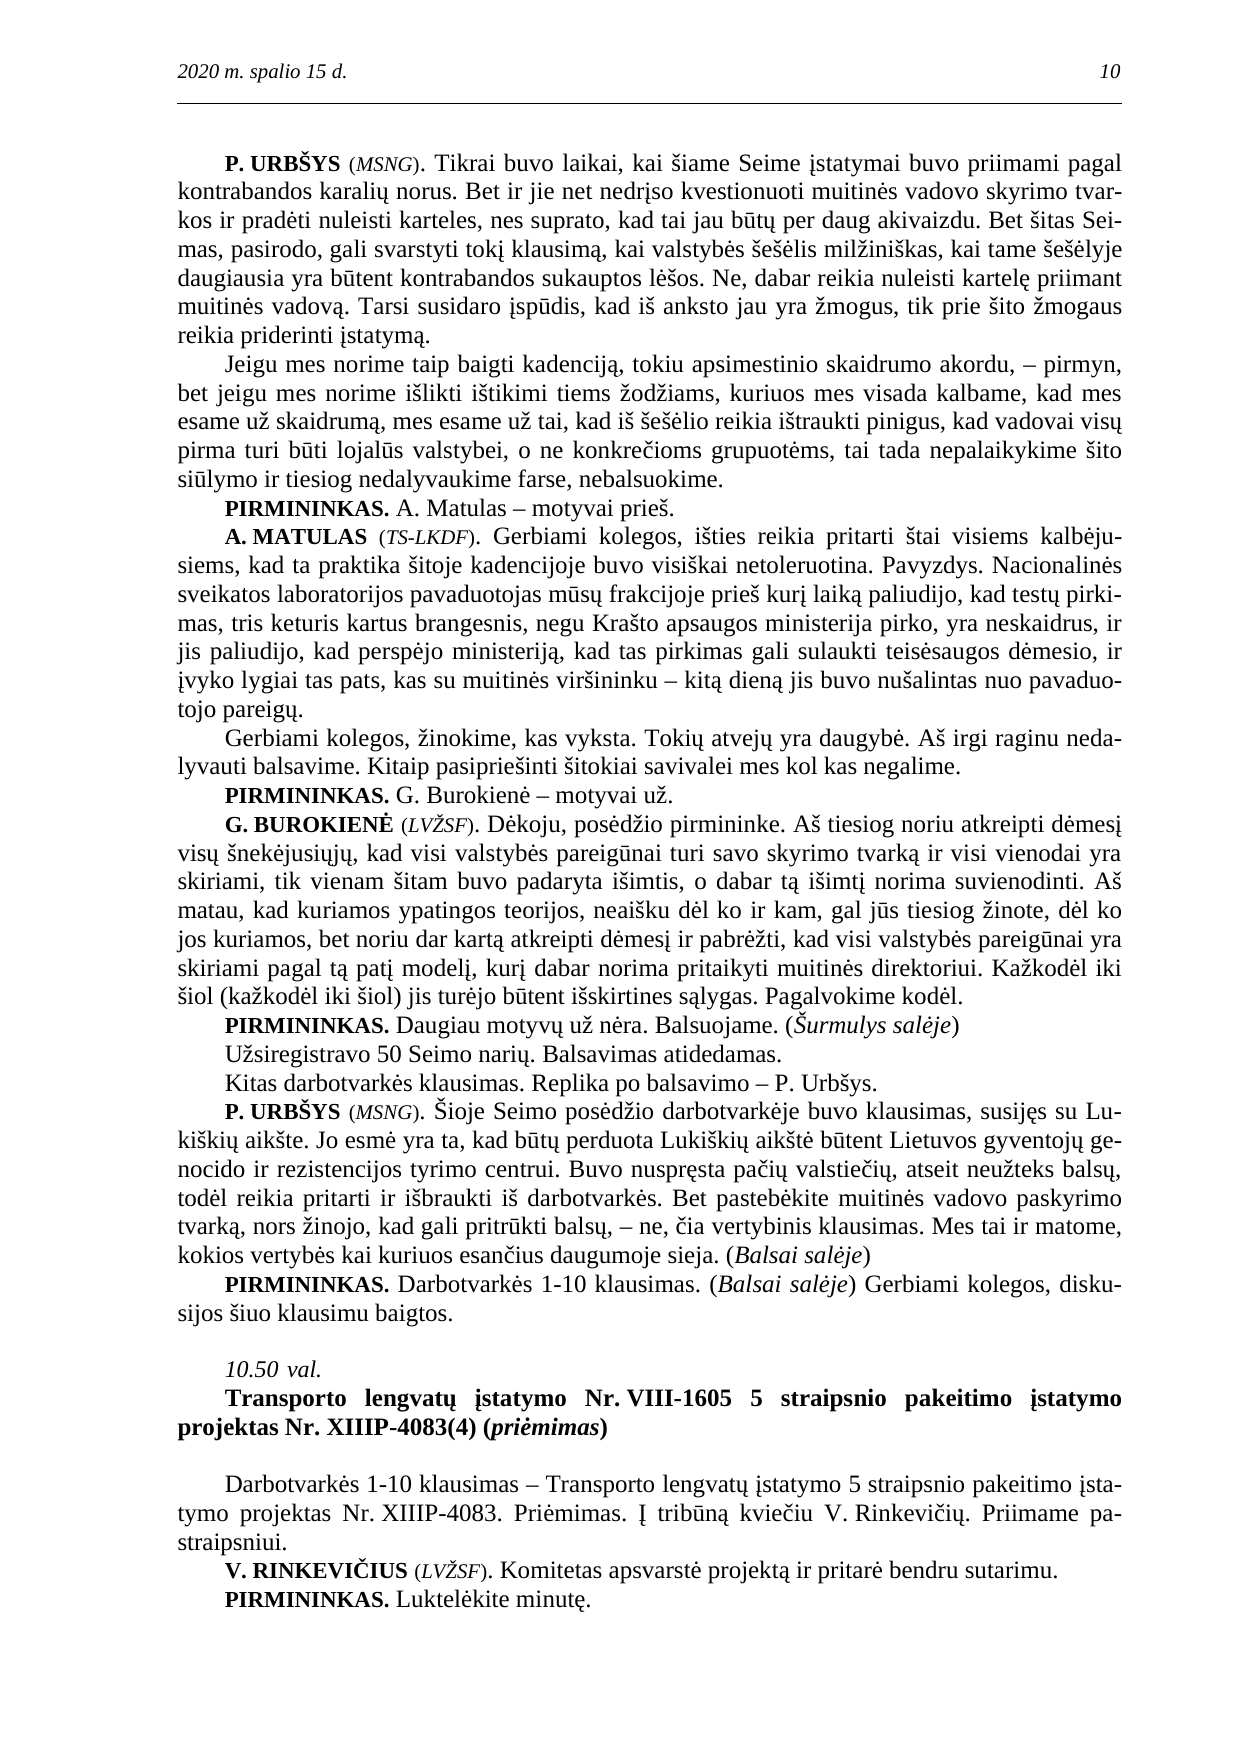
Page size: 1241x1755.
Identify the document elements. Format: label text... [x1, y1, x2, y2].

text PIRMININKAS. Dar­bo­tvarkės 1-10 klau­si­mas. (Bal­sai sa­lė­je) Ger­bia­mi ko­le­gos, dis­ku­si­jos šiuo klau­si­mu baig­tos. [177, 1269, 1122, 1326]
text Jei­gu mes no­ri­me taip baig­ti ka­den­ci­ją, to­kiu ap­si­mes­ti­nio skaid­ru­mo akor­du, – pir­myn, bet jei­gu mes no­ri­me iš­lik­ti iš­ti­ki­mi tiems žo­džiams, ku­riuos mes vi­sa­da kal­ba­me, kad mes esa­me už skaid­ru­mą, mes esa­me už tai, kad iš še­šė­lio rei­kia iš­trauk­ti pi­ni­gus, kad va­do­vai vi­sų pir­ma tu­ri bū­ti lo­ja­lūs vals­ty­bei, o ne kon­kre­čioms gru­puo­tėms, tai ta­da ne­pa­lai­ky­ki­me ši­to siū­ly­mo ir tie­siog ne­da­ly­vau­ki­me far­se, ne­bal­suo­ki­me. [177, 349, 1122, 493]
text Ger­bia­mi ko­le­gos, ži­no­ki­me, kas vyks­ta. To­kių at­ve­jų yra dau­gy­bė. Aš ir­gi ra­gi­nu ne­da­ly­vau­ti bal­sa­vi­me. Ki­taip pa­si­prie­šin­ti ši­to­kiai sa­vi­va­lei mes kol kas ne­ga­li­me. [177, 723, 1122, 780]
text 10.50 val. [224, 1355, 1122, 1383]
text A. MATULAS (TS-LKDF). Ger­bia­mi ko­le­gos, iš­ties rei­kia pri­tar­ti štai vi­siems kal­bė­ju­siems, kad ta prak­ti­ka ši­to­je ka­den­ci­jo­je bu­vo vi­siš­kai ne­to­le­ruo­ti­na. Pa­vyz­dys. Na­cio­na­li­nės svei­ka­tos la­bo­ra­to­ri­jos pa­va­duo­to­jas mū­sų frak­ci­jo­je prieš ku­rį lai­ką pa­liu­di­jo, kad tes­tų pir­ki­mas, tris ke­tu­ris kar­tus bran­ges­nis, ne­gu Kraš­to ap­sau­gos mi­nis­te­ri­ja pir­ko, yra ne­skaid­rus, ir jis pa­liu­di­jo, kad per­spė­jo mi­nis­te­ri­ją, kad tas pir­ki­mas ga­li su­lauk­ti tei­sė­sau­gos dė­me­sio, ir įvy­ko ly­giai tas pats, kas su mui­ti­nės vir­ši­nin­ku – ki­tą die­ną jis bu­vo nu­ša­lin­tas nuo pa­va­duo­to­jo pa­rei­gų. [177, 521, 1122, 723]
text Trans­por­to leng­va­tų įsta­ty­mo Nr. VIII-1605 5 straips­nio pa­kei­ti­mo įsta­ty­mo projek­tas Nr. XIIIP-4083(4) (pri­ėmi­mas) [177, 1383, 1122, 1440]
text PIRMININKAS. Dau­giau mo­ty­vų už nė­ra. Bal­suo­ja­me. (Šur­mu­lys sa­lė­je) [177, 1010, 1122, 1039]
text Dar­bo­tvarkės 1-10 klau­si­mas – Trans­por­to leng­va­tų įsta­ty­mo 5 straips­nio pa­kei­ti­mo įsta­ty­mo pro­jek­tas Nr. XIIIP-4083. Pri­ėmi­mas. Į tri­bū­ną kvie­čiu V. Rin­ke­vi­čių. Pri­ima­me pa­straips­niui. [177, 1469, 1122, 1555]
text PIRMININKAS. G. Bu­ro­kie­nė – mo­ty­vai už. [177, 780, 1122, 809]
text V. RINKEVIČIUS (LVŽSF). Ko­mi­te­tas ap­svars­tė pro­jek­tą ir pri­ta­rė ben­dru su­ta­ri­mu. [177, 1555, 1122, 1584]
text PIRMININKAS. A. Ma­tu­las – mo­ty­vai prieš. [177, 493, 1122, 521]
text Už­si­re­gist­ra­vo 50 Sei­mo na­rių. Bal­sa­vi­mas ati­de­da­mas. [177, 1039, 1122, 1068]
text P. URBŠYS (MSNG). Tik­rai bu­vo lai­kai, kai šia­me Sei­me įsta­ty­mai bu­vo pri­ima­mi pa­gal kon­tra­ban­dos ka­ra­lių no­rus. Bet ir jie net ne­drį­so kves­tio­nuo­ti mui­ti­nės va­do­vo sky­ri­mo tvar­kos ir pra­dė­ti nu­leis­ti kar­te­les, nes su­pra­to, kad tai jau bū­tų per daug aki­vaiz­du. Bet ši­tas Sei­mas, pa­si­ro­do, ga­li svars­ty­ti to­kį klau­si­mą, kai vals­ty­bės še­šė­lis mil­ži­niš­kas, kai ta­me še­šė­ly­je dau­giau­sia yra bū­tent kon­tra­ban­dos su­kaup­tos lė­šos. Ne, da­bar rei­kia nu­leis­ti kar­te­lę pri­imant mui­ti­nės va­do­vą. Tar­si su­si­da­ro įspū­dis, kad iš anks­to jau yra žmo­gus, tik prie ši­to žmo­gaus rei­kia pri­de­rin­ti įsta­ty­mą. [177, 148, 1122, 349]
text P. URBŠYS (MSNG). Šio­je Sei­mo po­sė­džio dar­bo­tvarkėje bu­vo klau­si­mas, su­si­jęs su Lu­kiš­kių aikš­te. Jo es­mė yra ta, kad bū­tų per­duo­ta Lu­kiš­kių aikš­tė bū­tent Lie­tu­vos gy­ven­to­jų ge­no­ci­do ir re­zis­ten­ci­jos ty­ri­mo cen­trui. Bu­vo nu­spręs­ta pa­čių vals­tie­čių, at­seit ne­už­teks bal­sų, to­dėl rei­kia pri­tar­ti ir iš­brauk­ti iš dar­bo­tvarkės. Bet pa­ste­bė­ki­te mui­ti­nės va­do­vo pa­sky­ri­mo tvar­ką, nors ži­no­jo, kad ga­li pri­trūk­ti bal­sų, – ne, čia ver­ty­bi­nis klau­si­mas. Mes tai ir ma­to­me, ko­kios ver­ty­bės kai ku­riuos esan­čius dau­gu­mo­je sie­ja. (Bal­sai sa­lė­je) [177, 1096, 1122, 1269]
text PIRMININKAS. Luk­te­lė­ki­te mi­nu­tę. [177, 1584, 1122, 1613]
text Ki­tas dar­bo­tvarkės klau­si­mas. Re­pli­ka po bal­sa­vi­mo – P. Urb­šys. [177, 1068, 1122, 1096]
text G. BUROKIENĖ (LVŽSF). Dė­ko­ju, po­sė­džio pir­mi­nin­ke. Aš tie­siog no­riu at­kreip­ti dė­me­sį vi­sų šne­kė­ju­sių­jų, kad vi­si vals­ty­bės pa­rei­gū­nai tu­ri sa­vo sky­ri­mo tvar­ką ir vi­si vie­no­dai yra ski­ria­mi, tik vie­nam ši­tam bu­vo pa­da­ry­ta iš­im­tis, o da­bar tą iš­im­tį no­ri­ma su­vie­no­din­ti. Aš ma­tau, kad ku­ria­mos ypa­tin­gos te­ori­jos, ne­aiš­ku dėl ko ir kam, gal jūs tie­siog ži­no­te, dėl ko jos ku­ria­mos, bet no­riu dar kar­tą at­kreip­ti dė­me­sį ir pa­brėž­ti, kad vi­si vals­ty­bės pa­rei­gū­nai yra ski­ria­mi pa­gal tą pa­tį mo­de­lį, ku­rį da­bar no­ri­ma pri­tai­ky­ti mui­ti­nės di­rek­to­riui. Kaž­ko­dėl iki šiol (kaž­ko­dėl iki šiol) jis tu­rė­jo bū­tent iš­skir­ti­nes są­ly­gas. Pa­gal­vo­ki­me ko­dėl. [177, 809, 1122, 1010]
